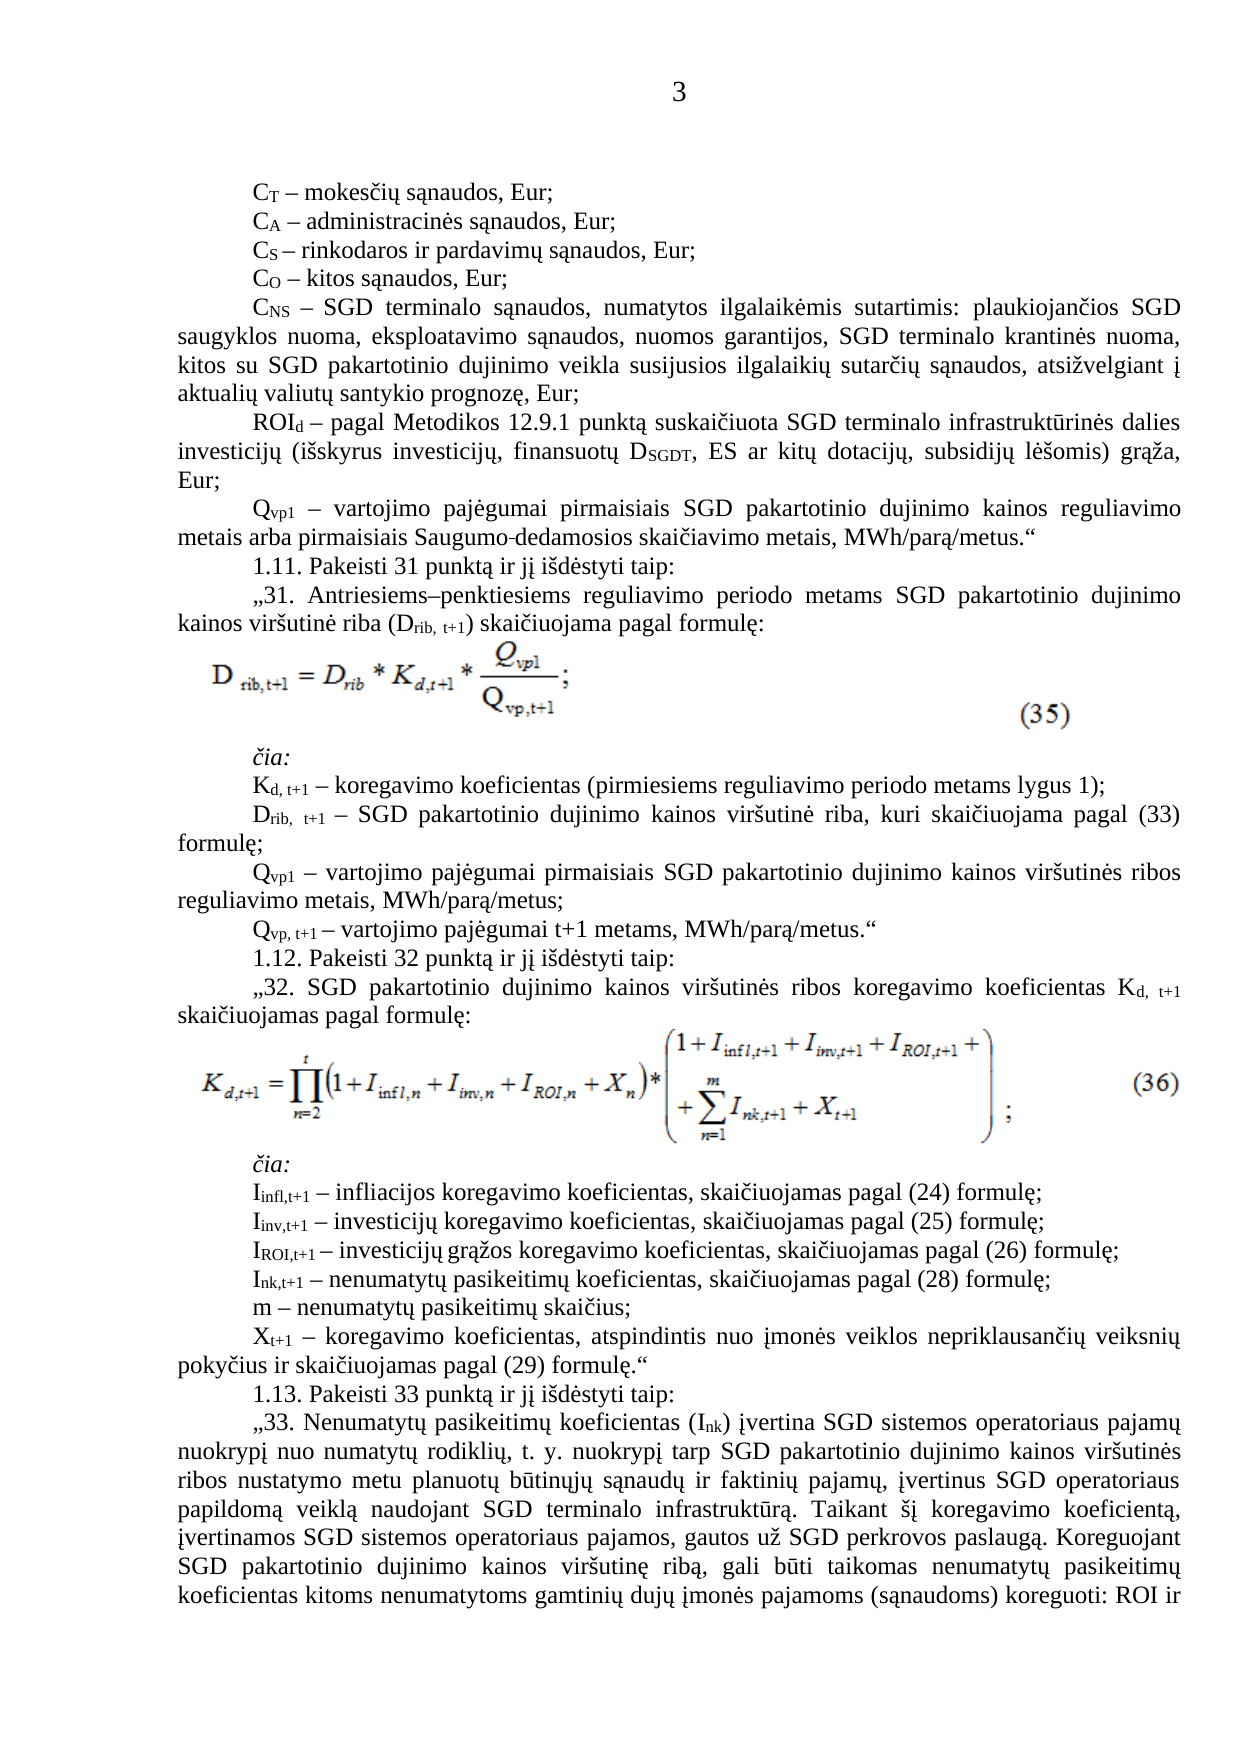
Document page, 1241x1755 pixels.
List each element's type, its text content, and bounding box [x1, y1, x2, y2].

text „32. SGD pakartotinio dujinimo kainos viršutinės ribos koregavimo koeficientas Kd, t+1 skaičiuojamas pagal formulę: [177, 972, 1181, 1029]
text Drib, t+1 – SGD pakartotinio dujinimo kainos viršutinė riba, kuri skaičiuojama pagal (33) formulę; [177, 799, 1181, 857]
text čia: [177, 742, 1181, 771]
text Kd, t+1 – koregavimo koeficientas (pirmiesiems reguliavimo periodo metams lygus 1); [177, 771, 1181, 799]
text Xt+1 – koregavimo koeficientas, atspindintis nuo įmonės veiklos nepriklausančių veiksnių pokyčius ir skaičiuojamas pagal (29) formulę.“ [177, 1321, 1181, 1379]
text 1.12. Pakeisti 32 punktą ir jį išdėstyti taip: [177, 943, 1181, 972]
text Iinv,t+1 – investicijų koregavimo koeficientas, skaičiuojamas pagal (25) formulę; [177, 1206, 1181, 1235]
text CT – mokesčių sąnaudos, Eur; [177, 177, 1181, 206]
text Iinfl,t+1 – infliacijos koregavimo koeficientas, skaičiuojamas pagal (24) formulę; [177, 1177, 1181, 1206]
text CA – administracinės sąnaudos, Eur; [177, 206, 1181, 235]
text 1.13. Pakeisti 33 punktą ir jį išdėstyti taip: [177, 1379, 1181, 1407]
text Qvp, t+1 – vartojimo pajėgumai t+1 metams, MWh/parą/metus.“ [177, 914, 1181, 943]
text m – nenumatytų pasikeitimų skaičius; [177, 1292, 1181, 1321]
text CNS – SGD terminalo sąnaudos, numatytos ilgalaikėmis sutartimis: plaukiojančios SGD saugyklos nuoma, eksploatavimo sąnaudos, nuomos garantijos, SGD terminalo krantinės nuoma, kitos su SGD pakartotinio dujinimo veikla susijusios ilgalaikių sutarčių sąnaudos, atsižvelgiant į aktualių valiutų santykio prognozę, Eur; [177, 292, 1181, 407]
text Qvp1 – vartojimo pajėgumai pirmaisiais SGD pakartotinio dujinimo kainos viršutinės ribos reguliavimo metais, MWh/parą/metus; [177, 857, 1181, 914]
text IROI,t+1 – investicijų grąžos koregavimo koeficientas, skaičiuojamas pagal (26) formulę; [177, 1235, 1181, 1264]
text ROId – pagal Metodikos 12.9.1 punktą suskaičiuota SGD terminalo infrastruktūrinės dalies investicijų (išskyrus investicijų, finansuotų DSGDT, ES ar kitų dotacijų, subsidijų lėšomis) grąža, Eur; [177, 407, 1181, 493]
text Ink,t+1 – nenumatytų pasikeitimų koeficientas, skaičiuojamas pagal (28) formulę; [177, 1264, 1181, 1292]
text „31. Antriesiems–penktiesiems reguliavimo periodo metams SGD pakartotinio dujinimo kainos viršutinė riba (Drib, t+1) skaičiuojama pagal formulę: [177, 580, 1181, 637]
text 1.11. Pakeisti 31 punktą ir jį išdėstyti taip: [177, 551, 1181, 580]
text CO – kitos sąnaudos, Eur; [177, 263, 1181, 292]
text čia: [177, 1149, 1181, 1177]
text CS – rinkodaros ir pardavimų sąnaudos, Eur; [177, 235, 1181, 263]
text Qvp1 – vartojimo pajėgumai pirmaisiais SGD pakartotinio dujinimo kainos reguliavimo metais arba pirmaisiais Saugumo dedamosios skaičiavimo metais, MWh/parą/metus.“ [177, 493, 1181, 551]
text „33. Nenumatytų pasikeitimų koeficientas (Ink) įvertina SGD sistemos operatoriaus pajamų nuokrypį nuo numatytų rodiklių, t. y. nuokrypį tarp SGD pakartotinio dujinimo kainos viršutinės ribos nustatymo metu planuotų būtinųjų sąnaudų ir faktinių pajamų, įvertinus SGD operatoriaus papildomą veiklą naudojant SGD terminalo infrastruktūrą. Taikant šį koregavimo koeficientą, įvertinamos SGD sistemos operatoriaus pajamos, gautos už SGD perkrovos paslaugą. Koreguojant SGD pakartotinio dujinimo kainos viršutinę ribą, gali būti taikomas nenumatytų pasikeitimų koeficientas kitoms nenumatytoms gamtinių dujų įmonės pajamoms (sąnaudoms) koreguoti: ROI ir [177, 1407, 1181, 1609]
